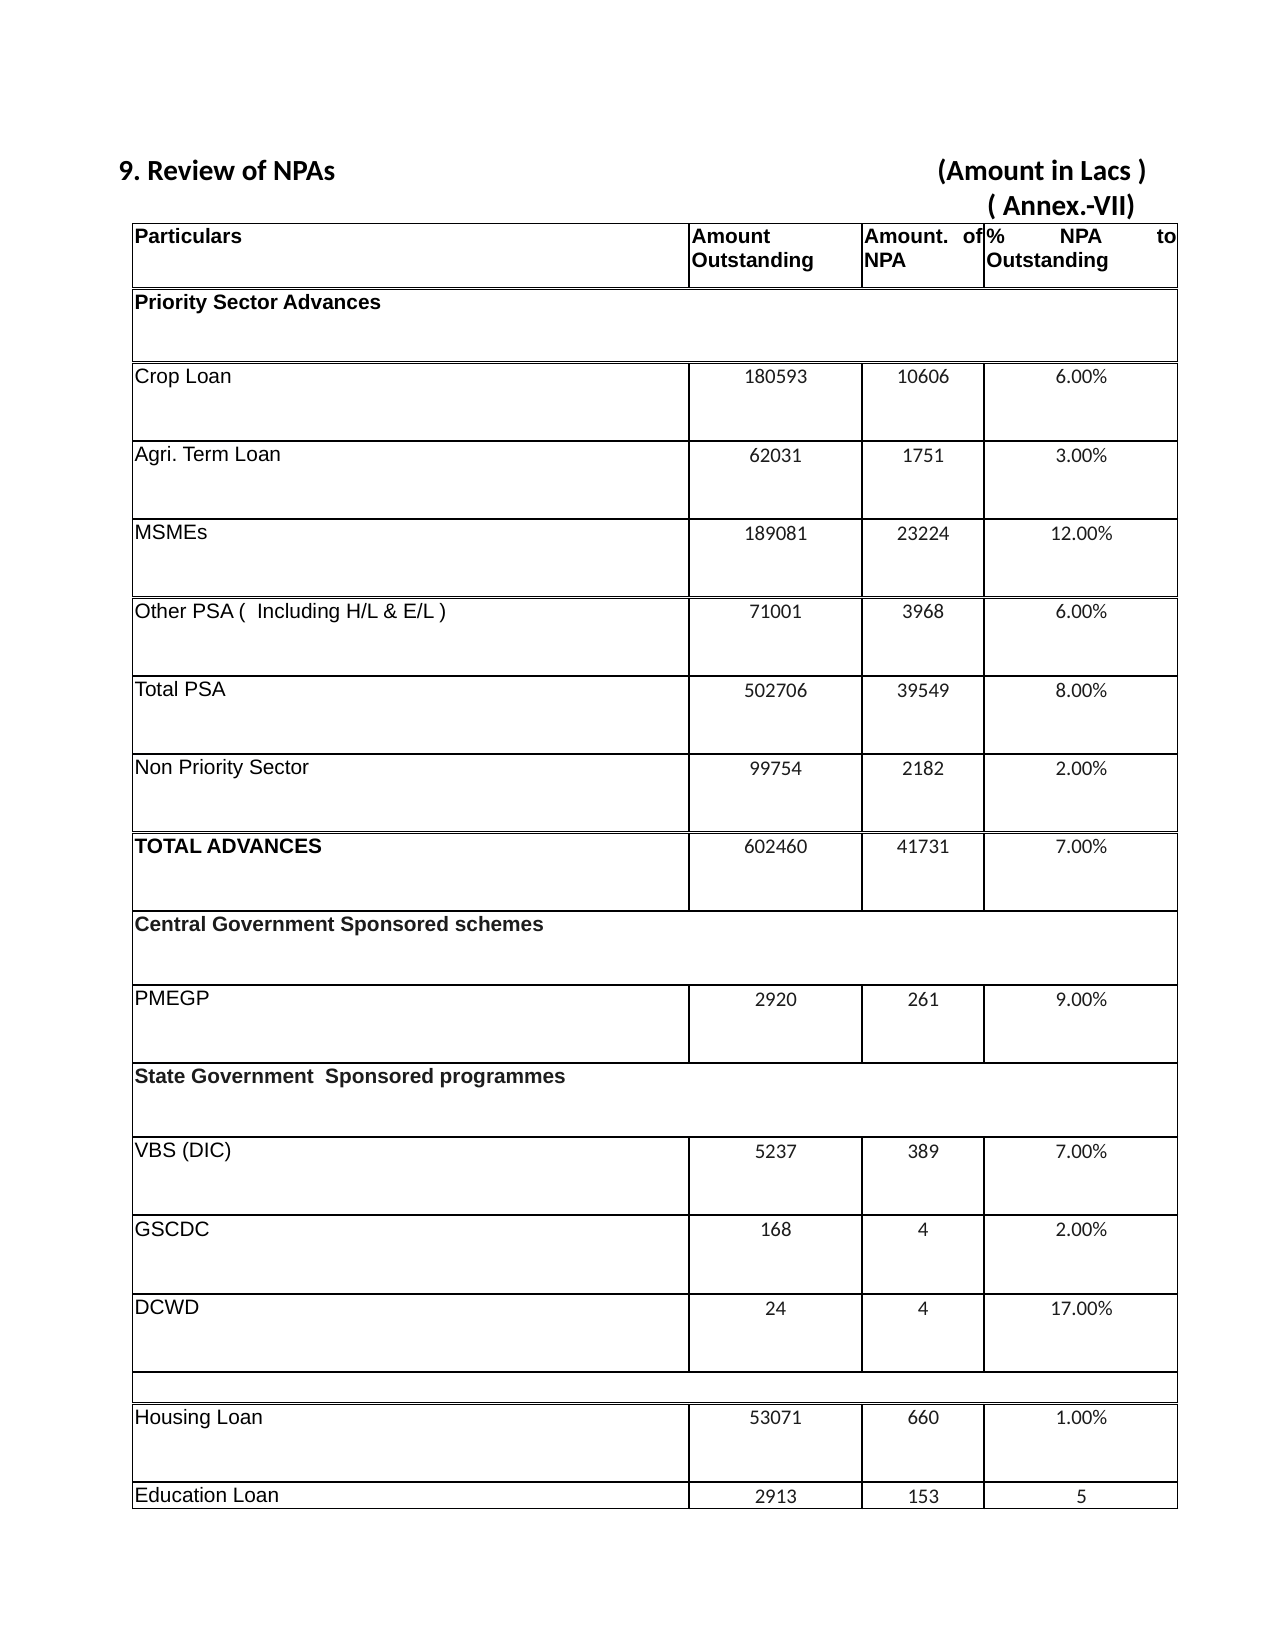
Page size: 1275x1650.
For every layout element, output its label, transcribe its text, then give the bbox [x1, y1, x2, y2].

table_cell 99754 [690, 755, 861, 831]
table_cell 24 [690, 1295, 861, 1371]
table_cell Non Priority Sector [133, 755, 688, 831]
table_header Particulars [133, 224, 688, 287]
table_cell 10606 [863, 364, 983, 440]
text ( Annex.-VII) [118, 187, 1176, 223]
table_cell 7.00% [985, 1138, 1177, 1214]
table_cell 12.00% [985, 520, 1177, 596]
table_header Amount Outstanding [690, 224, 861, 287]
table_cell 502706 [690, 677, 861, 753]
table_header % NPA to Outstanding [985, 224, 1177, 287]
table_cell DCWD [133, 1295, 688, 1371]
table_cell 1.00% [985, 1405, 1177, 1481]
table_cell 7.00% [985, 834, 1177, 910]
table_cell 168 [690, 1216, 861, 1293]
table_cell 153 [863, 1483, 983, 1508]
table_cell Education Loan [133, 1483, 688, 1508]
table_cell 6.00% [985, 364, 1177, 440]
table_cell 62031 [690, 442, 861, 518]
table_cell 180593 [690, 364, 861, 440]
table_cell 3.00% [985, 442, 1177, 518]
table_cell State Government Sponsored programmes [133, 1064, 1177, 1136]
table_cell 6.00% [985, 599, 1177, 675]
table_cell Other PSA ( Including H/L & E/L ) [133, 599, 688, 675]
table_cell VBS (DIC) [133, 1138, 688, 1214]
table_cell 17.00% [985, 1295, 1177, 1371]
table_cell 2.00% [985, 1216, 1177, 1293]
table_cell 41731 [863, 834, 983, 910]
table_cell 1751 [863, 442, 983, 518]
table_cell Central Government Sponsored schemes [133, 912, 1177, 984]
table_cell Total PSA [133, 677, 688, 753]
table_cell Housing Loan [133, 1405, 688, 1481]
table_cell 8.00% [985, 677, 1177, 753]
table_cell 2.00% [985, 755, 1177, 831]
table_cell [133, 1373, 1177, 1402]
table_cell 3968 [863, 599, 983, 675]
table_cell 602460 [690, 834, 861, 910]
table_cell 189081 [690, 520, 861, 596]
table_cell 4 [863, 1216, 983, 1293]
table_cell TOTAL ADVANCES [133, 834, 688, 910]
table_header Amount. of NPA [863, 224, 983, 287]
table_cell PMEGP [133, 986, 688, 1062]
table_cell 53071 [690, 1405, 861, 1481]
table_cell 261 [863, 986, 983, 1062]
table_cell GSCDC [133, 1216, 688, 1293]
table_cell 9.00% [985, 986, 1177, 1062]
table_cell 4 [863, 1295, 983, 1371]
table_cell 2913 [690, 1483, 861, 1508]
table_cell Priority Sector Advances [133, 290, 1177, 361]
table_cell 389 [863, 1138, 983, 1214]
table_cell MSMEs [133, 520, 688, 596]
table_cell 39549 [863, 677, 983, 753]
table_cell Agri. Term Loan [133, 442, 688, 518]
table_cell 23224 [863, 520, 983, 596]
table_cell Crop Loan [133, 364, 688, 440]
table_cell 660 [863, 1405, 983, 1481]
table_cell 2920 [690, 986, 861, 1062]
table_cell 71001 [690, 599, 861, 675]
table_cell 5 [985, 1483, 1177, 1508]
table_cell 2182 [863, 755, 983, 831]
table_cell 5237 [690, 1138, 861, 1214]
text 9. Review of NPAs (Amount in Lacs ) [118, 152, 1176, 187]
